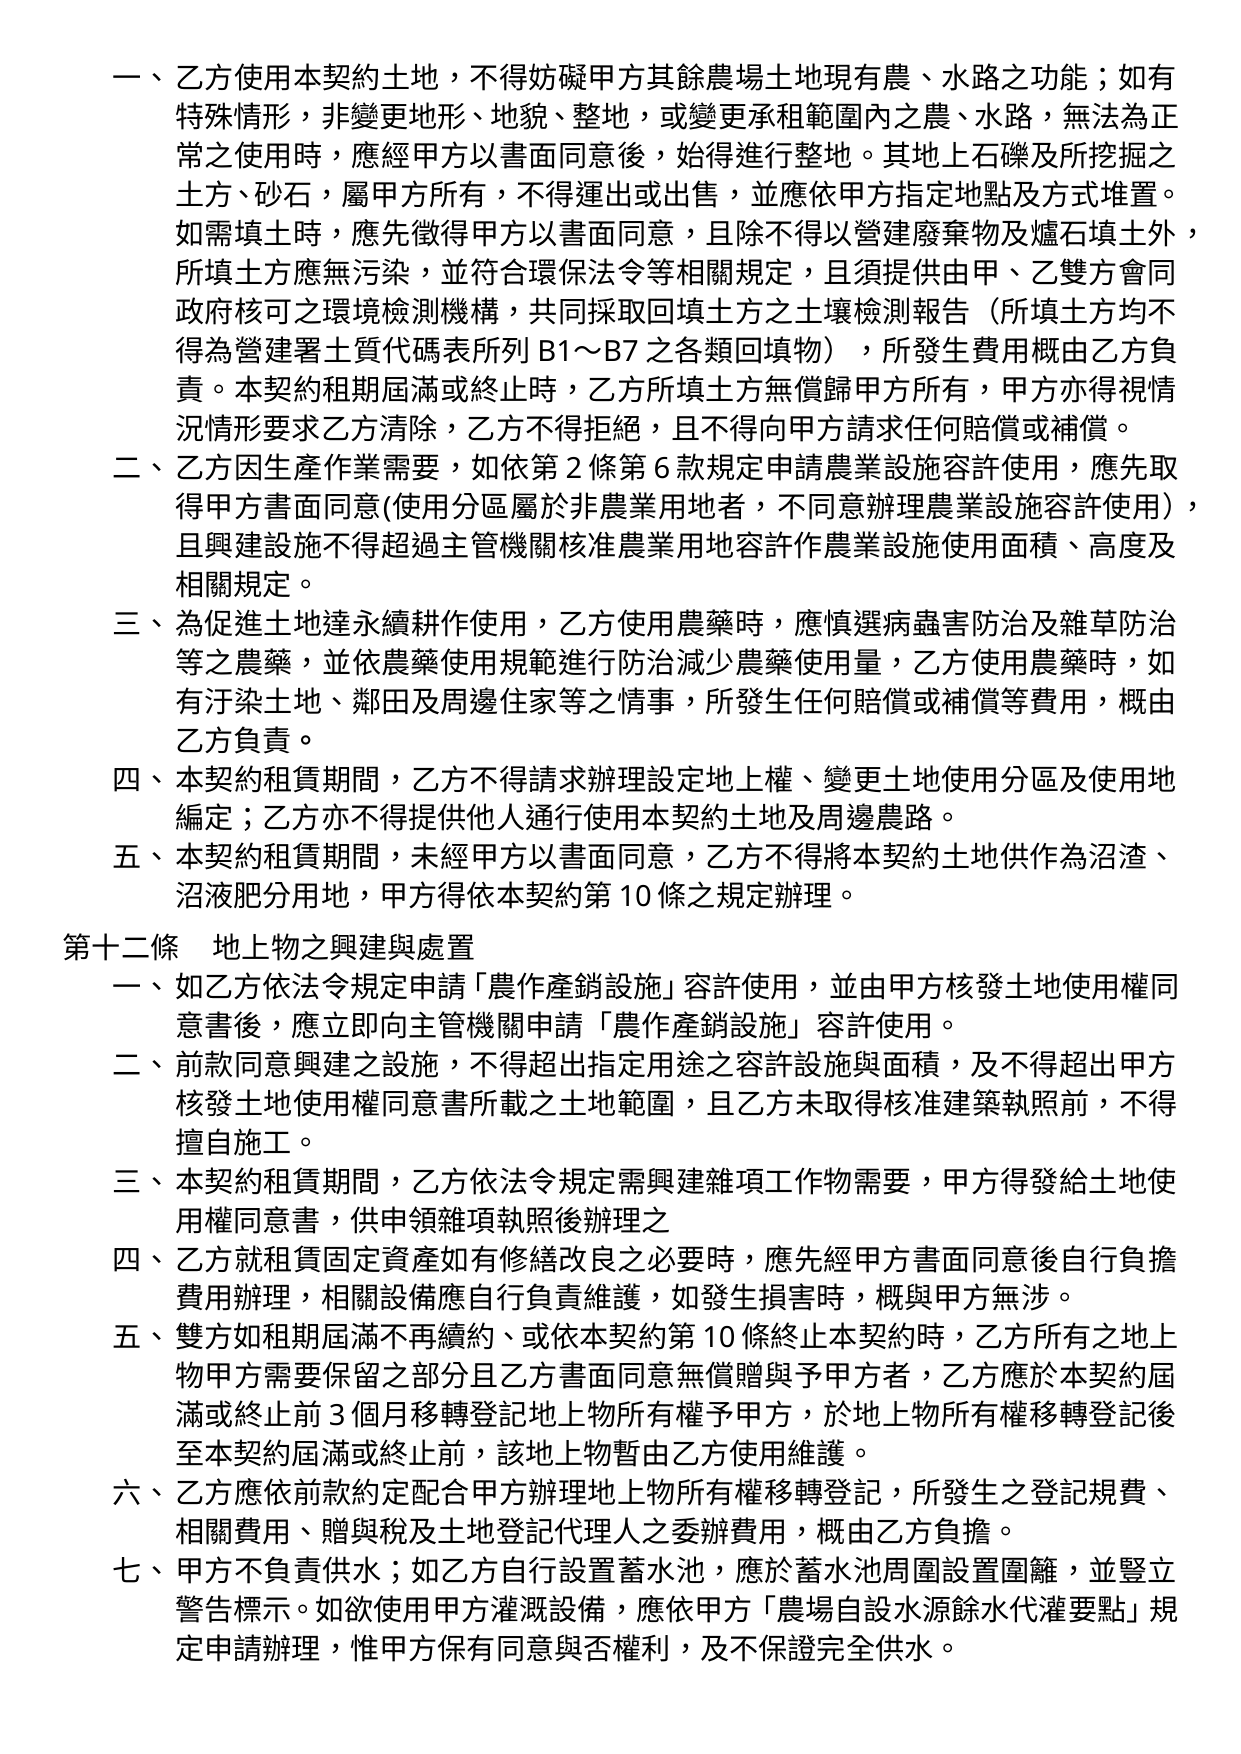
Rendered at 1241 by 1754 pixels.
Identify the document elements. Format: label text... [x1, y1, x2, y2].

list 前款同意興建之設施，不得超出指定用途之容許設施與面積，及不得超出甲方核發土地使用權同意書所載之土地範圍，且乙方未取得核准建築執照前，不得擅自施工。 [112, 1044, 1179, 1161]
list 為促進土地達永續耕作使用，乙方使用農藥時，應慎選病蟲害防治及雜草防治等之農藥，並依農藥使用規範進行防治減少農藥使用量，乙方使用農藥時，如有汙染土地、鄰田及周邊住家等之情事，所發生任何賠償或補償等費用，概由乙方負責。 [112, 603, 1179, 759]
list 如乙方依法令規定申請「農作產銷設施」容許使用，並由甲方核發土地使用權同意書後，應立即向主管機關申請「農作產銷設施」容許使用。 [112, 966, 1179, 1044]
list 地上物之興建與處置 [62, 927, 1179, 966]
list 本契約租賃期間，未經甲方以書面同意，乙方不得將本契約土地供作為沼渣、沼液肥分用地，甲方得依本契約第10條之規定辦理。 [112, 837, 1179, 914]
list 雙方如租期屆滿不再續約、或依本契約第10條終止本契約時，乙方所有之地上物甲方需要保留之部分且乙方書面同意無償贈與予甲方者，乙方應於本契約屆滿或終止前3個月移轉登記地上物所有權予甲方，於地上物所有權移轉登記後至本契約屆滿或終止前，該地上物暫由乙方使用維護。 [112, 1317, 1179, 1472]
list 本契約租賃期間，乙方依法令規定需興建雜項工作物需要，甲方得發給土地使用權同意書，供申領雜項執照後辦理之 [112, 1161, 1179, 1239]
list 乙方使用本契約土地，不得妨礙甲方其餘農場土地現有農、水路之功能；如有特殊情形，非變更地形、地貌、整地，或變更承租範圍內之農、水路，無法為正常之使用時，應經甲方以書面同意後，始得進行整地。其地上石礫及所挖掘之土方、砂石，屬甲方所有，不得運出或出售，並應依甲方指定地點及方式堆置。如需填土時，應先徵得甲方以書面同意，且除不得以營建廢棄物及爐石填土外，所填土方應無污染，並符合環保法令等相關規定，且須提供由甲、乙雙方會同政府核可之環境檢測機構，共同採取回填土方之土壤檢測報告（所填土方均不得為營建署土質代碼表所列B1～B7之各類回填物），所發生費用概由乙方負責。本契約租期屆滿或終止時，乙方所填土方無償歸甲方所有，甲方亦得視情況情形要求乙方清除，乙方不得拒絕，且不得向甲方請求任何賠償或補償。 [112, 57, 1179, 447]
list 乙方就租賃固定資產如有修繕改良之必要時，應先經甲方書面同意後自行負擔費用辦理，相關設備應自行負責維護，如發生損害時，概與甲方無涉。 [112, 1239, 1179, 1317]
list 乙方因生產作業需要，如依第2條第6款規定申請農業設施容許使用，應先取得甲方書面同意(使用分區屬於非農業用地者，不同意辦理農業設施容許使用），且興建設施不得超過主管機關核准農業用地容許作農業設施使用面積、高度及相關規定。 [112, 447, 1179, 603]
list 乙方應依前款約定配合甲方辦理地上物所有權移轉登記，所發生之登記規費、相關費用、贈與稅及土地登記代理人之委辦費用，概由乙方負擔。 [112, 1472, 1179, 1550]
list 甲方不負責供水；如乙方自行設置蓄水池，應於蓄水池周圍設置圍籬，並豎立警告標示。如欲使用甲方灌溉設備，應依甲方「農場自設水源餘水代灌要點」規定申請辦理，惟甲方保有同意與否權利，及不保證完全供水。 [112, 1550, 1179, 1667]
list 本契約租賃期間，乙方不得請求辦理設定地上權、變更土地使用分區及使用地編定；乙方亦不得提供他人通行使用本契約土地及周邊農路。 [112, 759, 1179, 837]
